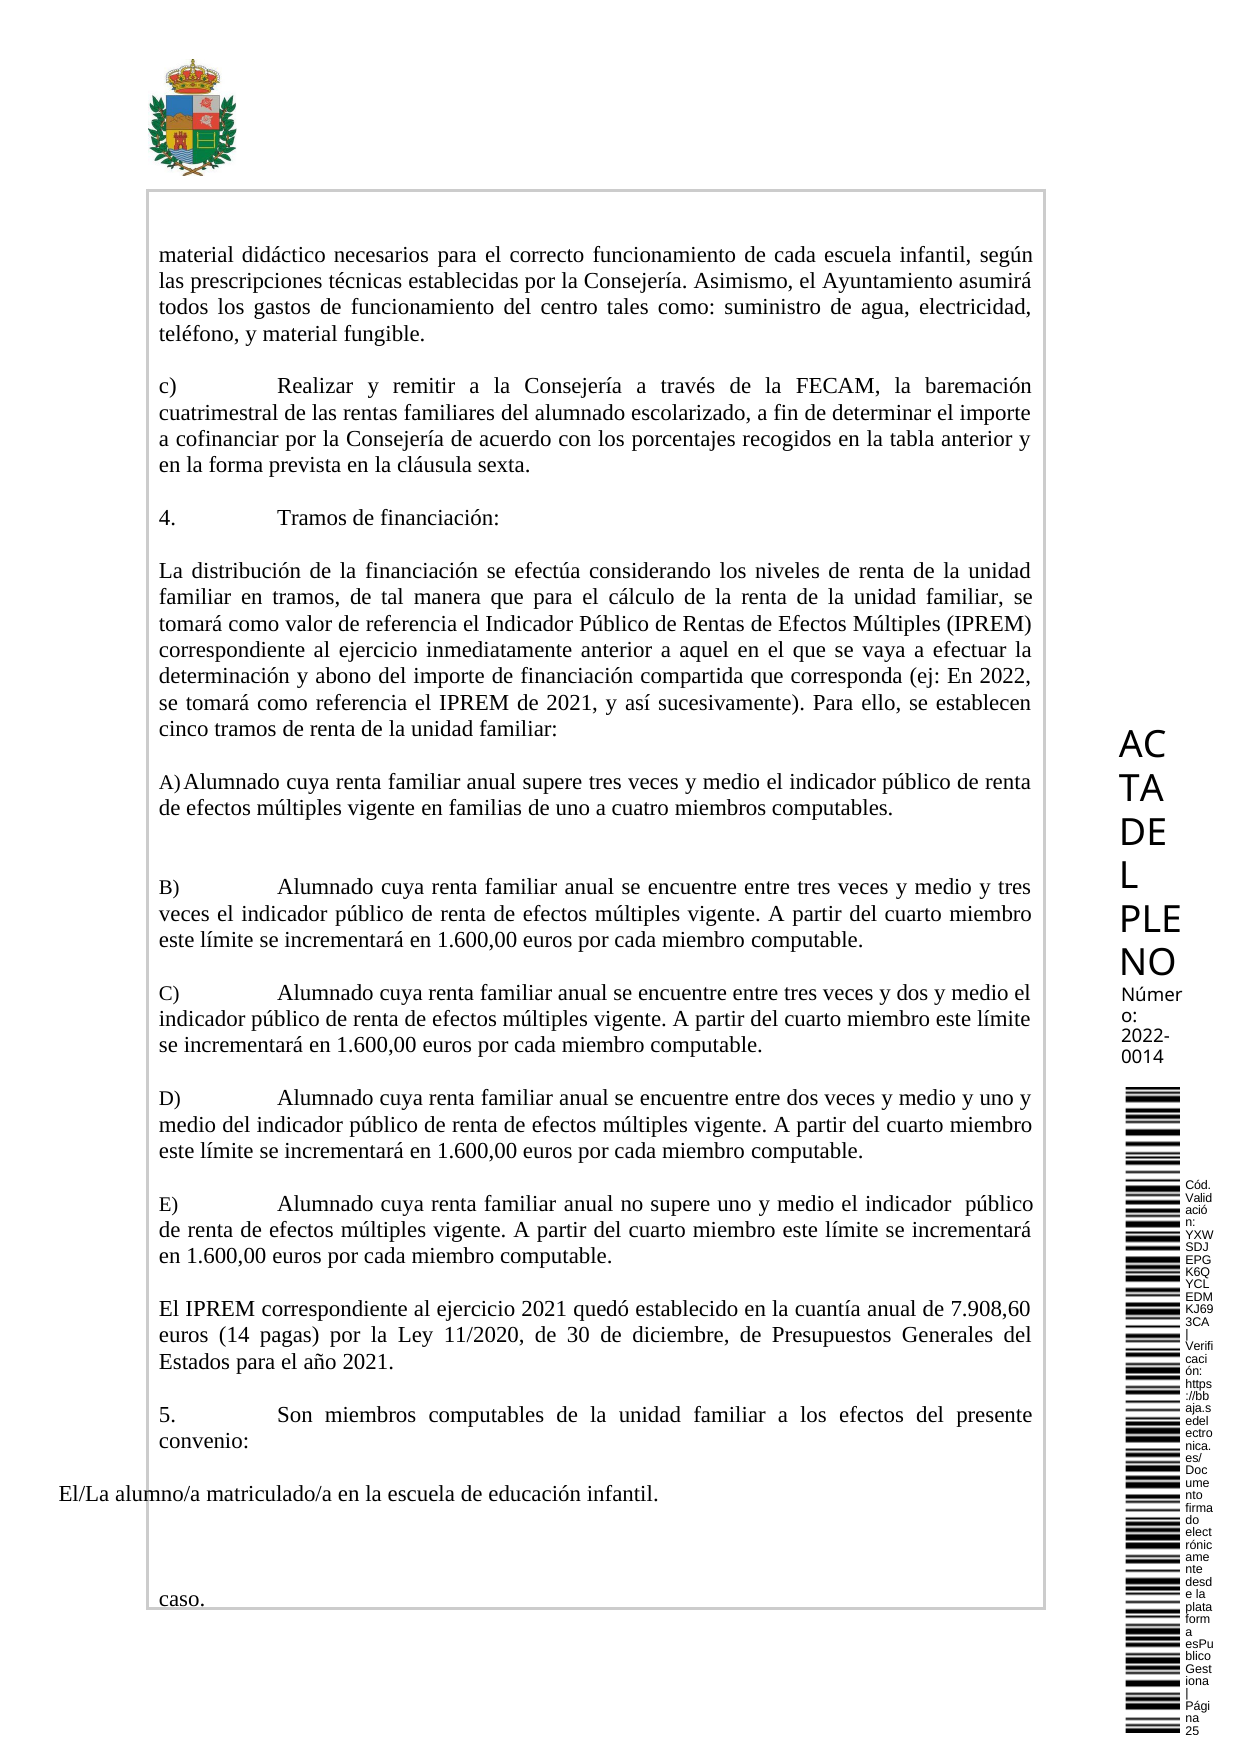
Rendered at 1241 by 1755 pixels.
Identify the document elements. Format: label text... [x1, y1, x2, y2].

list Tramos de financiación: [159, 504, 1043, 531]
list Alumnado cuya renta familiar anual supere tres veces y medio el indicador público de renta de efectos múltiples vigente en familias de uno a cuatro miembros computables. [159, 768, 1033, 821]
list Realizar y remitir a la Consejería a través de la FECAM, la baremación cuatrimestral de las rentas familiares del alumnado escolarizado, a fin de determinar el importe a cofinanciar por la Consejería de acuerdo con los porcentajes recogidos en la tabla anterior y en la forma prevista en la cláusula sexta. [159, 372, 1033, 478]
list El/La alumno/a matriculado/a en la escuela de educación infantil. [1046, 1480, 1125, 1506]
list Alumnado cuya renta familiar anual se encuentre entre tres veces y dos y medio el indicador público de renta de efectos múltiples vigente. A partir del cuarto miembro este límite se incrementará en 1.600,00 euros por cada miembro computable. [159, 979, 1033, 1058]
text material didáctico necesarios para el correcto funcionamiento de cada escuela infantil, según las prescripciones técnicas establecidas por la Consejería. Asimismo, el Ayuntamiento asumirá todos los gastos de funcionamiento del centro tales como: suministro de agua, electricidad, teléfono, y material fungible. [159, 241, 1033, 346]
list El/La alumno/a matriculado/a en la escuela de educación infantil. [0, 1480, 146, 1506]
list Cód. Validación: YXWSDJEPGK6QYCLEDMKJ693CA | Verificación: https://bbaja.sedelectronica.es/ Documento firmado electrónicamente desde la plataforma esPublico Gestiona | Página 25 de 107 [1185, 1180, 1214, 1735]
list Alumnado cuya renta familiar anual no supere uno y medio el indicador público de renta de efectos múltiples vigente. A partir del cuarto miembro este límite se incrementará en 1.600,00 euros por cada miembro computable. [159, 1190, 1033, 1269]
list Alumnado cuya renta familiar anual se encuentre entre tres veces y medio y tres veces el indicador público de renta de efectos múltiples vigente. A partir del cuarto miembro este límite se incrementará en 1.600,00 euros por cada miembro computable. [159, 873, 1033, 952]
text Número: 2022-0014 Fecha: 26/01/2023 [1121, 984, 1186, 1068]
text ACTA DEL PLENO [1119, 723, 1186, 984]
text El IPREM correspondiente al ejercicio 2021 quedó establecido en la cuantía anual de 7.908,60 euros (14 pagas) por la Ley 11/2020, de 30 de diciembre, de Presupuestos Generales del Estados para el año 2021. [159, 1295, 1033, 1374]
text La distribución de la financiación se efectúa considerando los niveles de renta de la unidad familiar en tramos, de tal manera que para el cálculo de la renta de la unidad familiar, se tomará como valor de referencia el Indicador Público de Rentas de Efectos Múltiples (IPREM) correspondiente al ejercicio inmediatamente anterior a aquel en el que se vaya a efectuar la determinación y abono del importe de financiación compartida que corresponda (ej: En 2022, se tomará como referencia el IPREM de 2021, y así sucesivamente). Para ello, se establecen cinco tramos de renta de la unidad familiar: [159, 557, 1033, 742]
list Son miembros computables de la unidad familiar a los efectos del presente convenio: [159, 1401, 1033, 1453]
list [1183, 1177, 1214, 1735]
text caso. [159, 1585, 1125, 1611]
list Alumnado cuya renta familiar anual se encuentre entre dos veces y medio y uno y medio del indicador público de renta de efectos múltiples vigente. A partir del cuarto miembro este límite se incrementará en 1.600,00 euros por cada miembro computable. [159, 1084, 1033, 1163]
list [1046, 504, 1195, 531]
list El/La alumno/a matriculado/a en la escuela de educación infantil. [149, 1480, 1043, 1506]
text [1117, 721, 1186, 1068]
